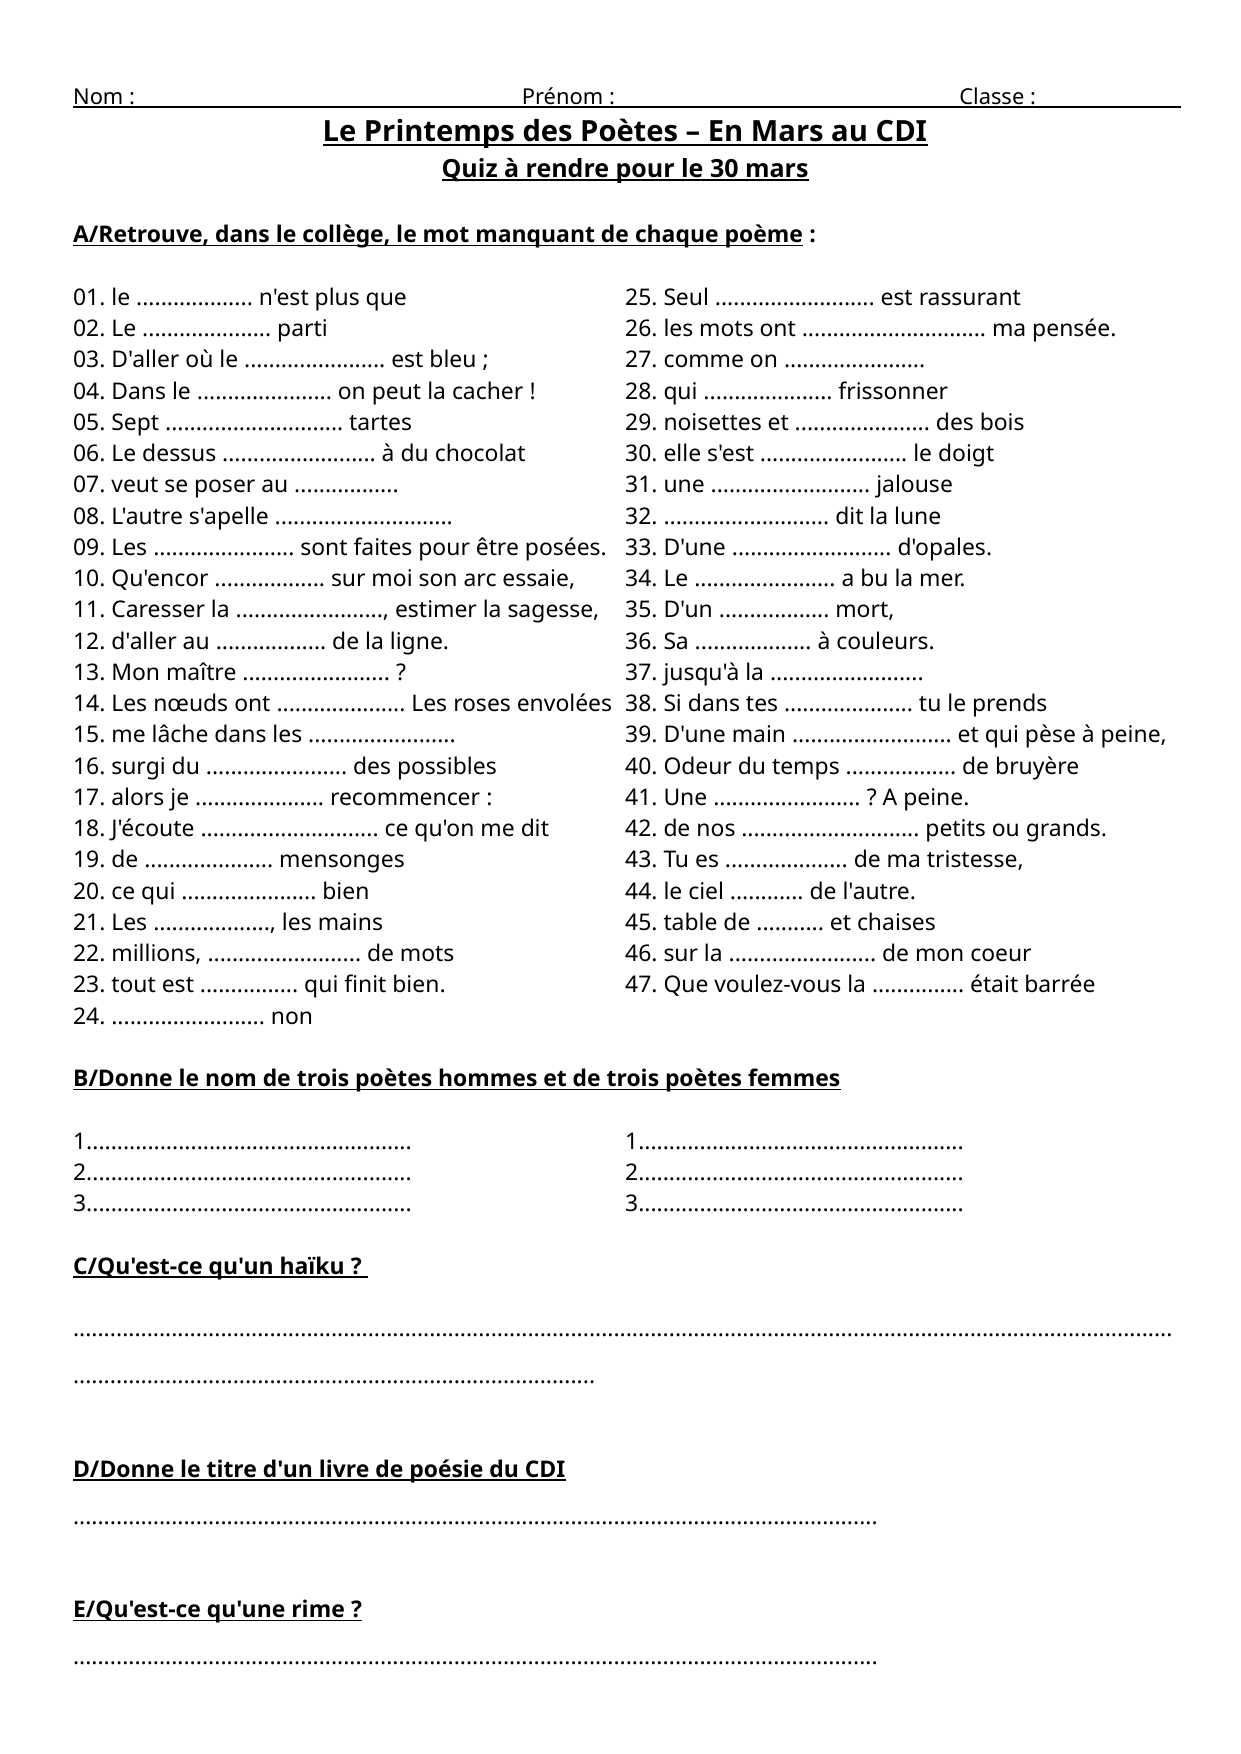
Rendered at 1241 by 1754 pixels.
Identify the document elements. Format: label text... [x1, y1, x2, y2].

text 32. ........................... dit la lune [625, 499, 1177, 531]
text 12. d'aller au .................. de la ligne. [73, 624, 625, 656]
text 05. Sept ............................. tartes [73, 406, 625, 437]
text 25. Seul .......................... est rassurant [625, 281, 1177, 312]
text ........................................................................................................................................................................................................................................................................ [73, 1312, 1177, 1390]
text 27. comme on ....................... [625, 343, 1177, 374]
text 20. ce qui ...................... bien [73, 874, 625, 906]
text ................................................................................................................................... [73, 1499, 1177, 1531]
text 09. Les ....................... sont faites pour être posées. [73, 531, 625, 562]
text 44. le ciel ............ de l'autre. [625, 874, 1177, 906]
text 23. tout est ................ qui finit bien. [73, 968, 625, 999]
text E/Qu'est-ce qu'une rime ? [73, 1593, 1177, 1624]
text 19. de ..................... mensonges [73, 843, 625, 874]
text A/Retrouve, dans le collège, le mot manquant de chaque poème : [73, 218, 1177, 249]
text 16. surgi du ....................... des possibles [73, 749, 625, 781]
text 1..................................................... [625, 1124, 1177, 1156]
text 11. Caresser la ........................, estimer la sagesse, [73, 593, 625, 624]
text 03. D'aller où le ....................... est bleu ; [73, 343, 625, 374]
text 2..................................................... [73, 1156, 625, 1187]
text C/Qu'est-ce qu'un haïku ? [73, 1249, 1177, 1281]
text 13. Mon maître ........................ ? [73, 656, 625, 687]
text 45. table de ........... et chaises [625, 906, 1177, 937]
text ................................................................................................................................... [73, 1640, 1177, 1671]
text 46. sur la ........................ de mon coeur [625, 937, 1177, 968]
text 22. millions, ......................... de mots [73, 937, 625, 968]
text Nom : Prénom : Classe : [73, 81, 1177, 106]
text D/Donne le titre d'un livre de poésie du CDI [73, 1453, 1177, 1484]
text 07. veut se poser au ................. [73, 468, 625, 499]
text Le Printemps des Poètes – En Mars au CDI Quiz à rendre pour le 30 mars [73, 111, 1177, 184]
text 42. de nos ............................. petits ou grands. [625, 812, 1177, 843]
text 15. me lâche dans les ........................ [73, 718, 625, 749]
text 37. jusqu'à la ......................... [625, 656, 1177, 687]
text 02. Le ..................... parti [73, 312, 625, 343]
text 18. J'écoute ............................. ce qu'on me dit [73, 812, 625, 843]
text 29. noisettes et ...................... des bois [625, 406, 1177, 437]
text 36. Sa ................... à couleurs. [625, 624, 1177, 656]
text B/Donne le nom de trois poètes hommes et de trois poètes femmes [73, 1062, 1177, 1093]
text 31. une .......................... jalouse [625, 468, 1177, 499]
text 17. alors je ..................... recommencer : [73, 781, 625, 812]
text 41. Une ........................ ? A peine. [625, 781, 1177, 812]
text 01. le ................... n'est plus que [73, 281, 625, 312]
text 10. Qu'encor .................. sur moi son arc essaie, [73, 562, 625, 593]
text 43. Tu es .................... de ma tristesse, [625, 843, 1177, 874]
text 3..................................................... [73, 1187, 625, 1218]
text 3..................................................... [625, 1187, 1177, 1218]
text 28. qui ..................... frissonner [625, 374, 1177, 406]
text 38. Si dans tes ..................... tu le prends [625, 687, 1177, 718]
text 21. Les ..................., les mains [73, 906, 625, 937]
text 06. Le dessus ......................... à du chocolat [73, 437, 625, 468]
text 26. les mots ont .............................. ma pensée. [625, 312, 1177, 343]
text 04. Dans le ...................... on peut la cacher ! [73, 374, 625, 406]
text 08. L'autre s'apelle ............................. [73, 499, 625, 531]
text 1..................................................... [73, 1124, 625, 1156]
text 2..................................................... [625, 1156, 1177, 1187]
text 39. D'une main .......................... et qui pèse à peine, [625, 718, 1177, 749]
text 35. D'un .................. mort, [625, 593, 1177, 624]
text 33. D'une .......................... d'opales. [625, 531, 1177, 562]
text 34. Le ....................... a bu la mer. [625, 562, 1177, 593]
text 14. Les nœuds ont ..................... Les roses envolées [73, 687, 625, 718]
text 47. Que voulez-vous la ............... était barrée [625, 968, 1177, 999]
text 24. ......................... non [73, 999, 625, 1031]
text 30. elle s'est ........................ le doigt [625, 437, 1177, 468]
text 40. Odeur du temps .................. de bruyère [625, 749, 1177, 781]
